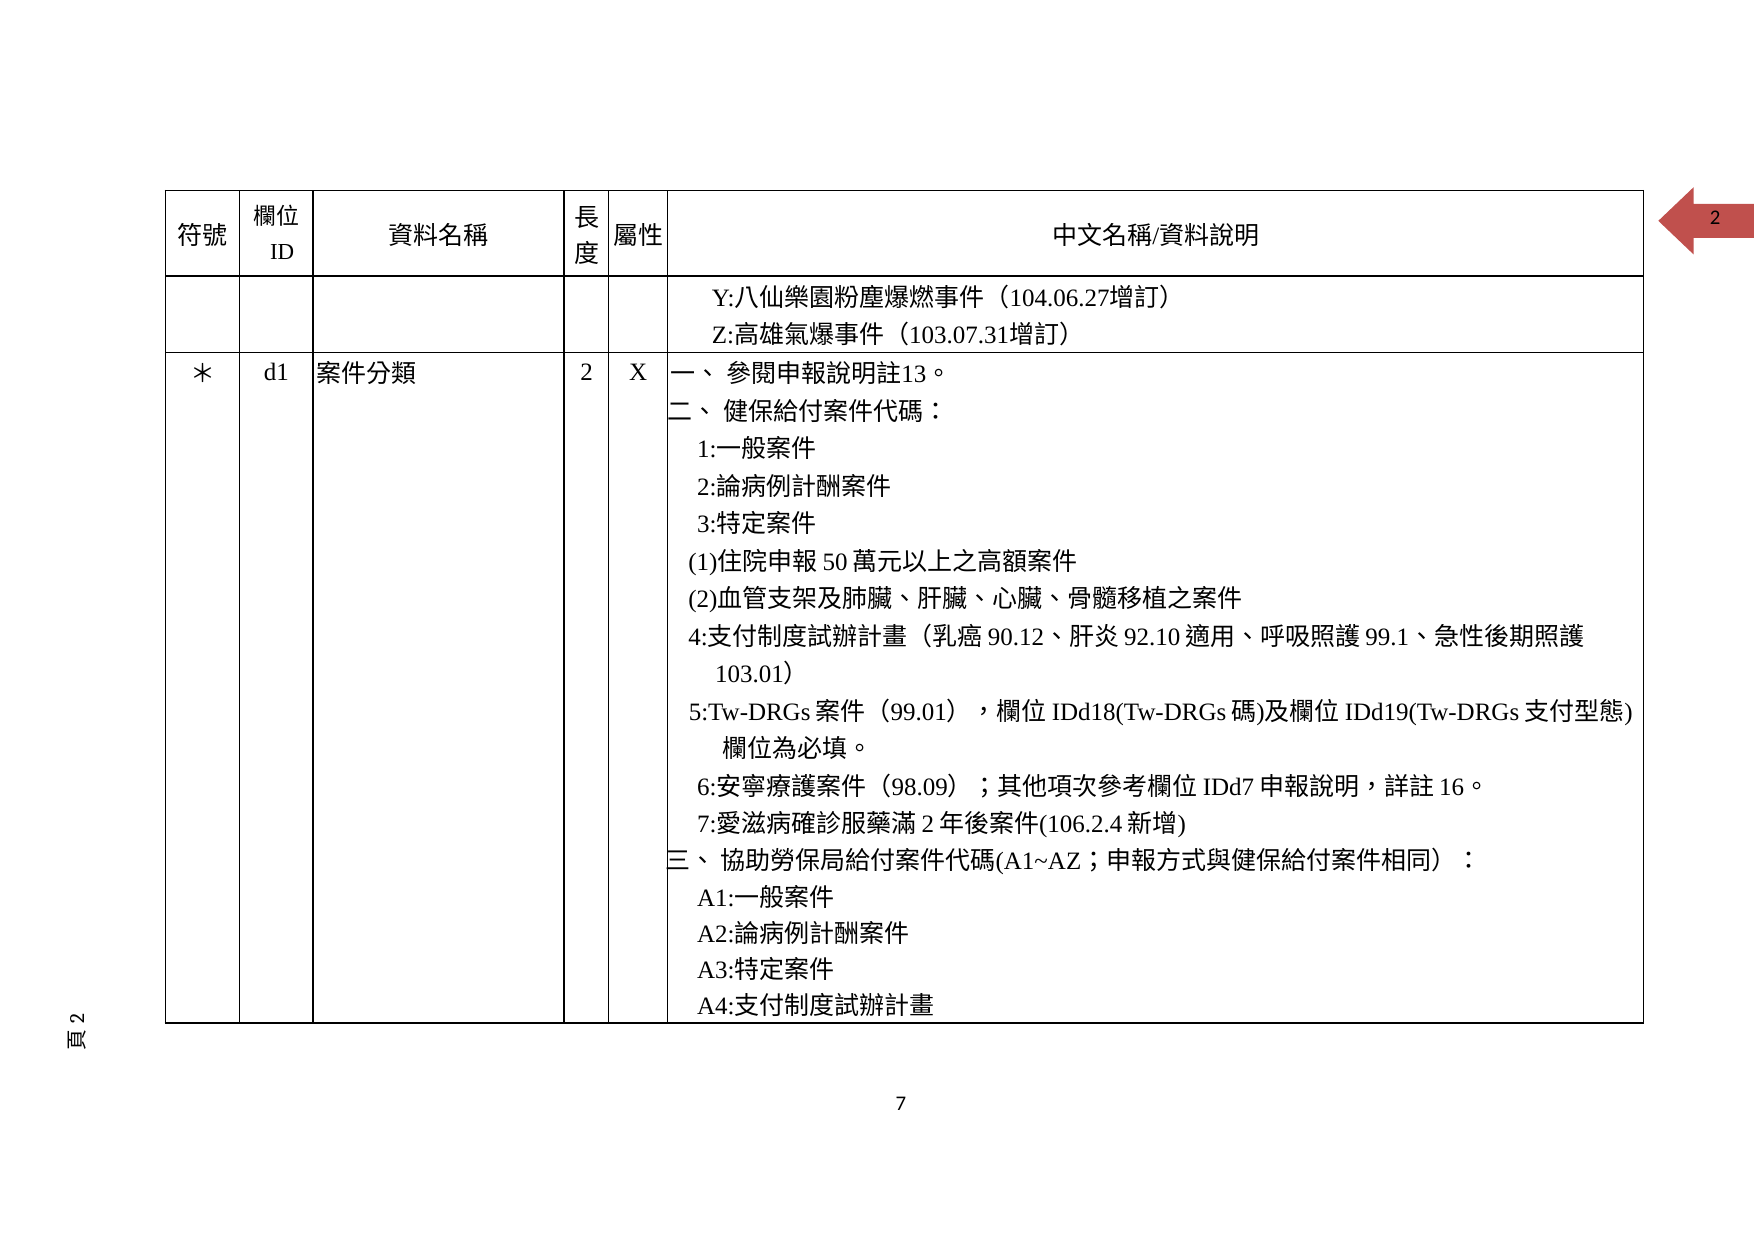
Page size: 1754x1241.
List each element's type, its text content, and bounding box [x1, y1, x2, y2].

table_cell 案件分類 [314, 353, 563, 1022]
table_cell [609, 277, 667, 352]
table_cell 2 [565, 353, 608, 1022]
table_header 中文名稱/資料說明 [668, 191, 1643, 275]
table_cell 一、參閱申報說明註13。 二、給付類別代碼： 1:職業傷害 2:職業病 3:普通傷害 4:普通疾病 6:自然生產 7:剖腹生產(註:保險對象不符醫療上適應症而自行要求施行剖腹產手術者,給付類別填7) 8:天災 9:呼吸照護 自99年1月(費用年月)起，「全民健康保險呼吸器依賴患者整合性照護前瞻性支付方式」試辦計畫之醫療費用申報，請依98年11月5日健保醫字第0980091465號公告辦理，其中申報類別(欄位IDt5)為「1:送核」者，參與試辦計畫之案件以案件分類「4:支付制度試辦計畫」申報。未參與試辦計畫案件之案件分類為「1:一般案件或3:特定案件」，參與或未參與試辦計畫案件之給付類別均為「9:呼吸照護」。 A:安寧療護:98年9月起案件申報類別以「1:送核」、給付類別「A:安寧療護」、案件分類以「6: 安寧療護案件」申報，其他項次之申報說明詳註16。 C:全民健康保險糖尿病醫療給付改善方案 D:週產期論人支付制度試辦計畫 E:全民健康保險氣喘醫療給付改善方案 M:C型肝炎全口服新藥健保給付執行計畫(106.1.24新增) Y:八仙樂園粉塵爆燃事件（104.06.27增訂） Z:高雄氣爆事件（103.07.31增訂） [668, 277, 1643, 352]
table_header 資料名稱 [314, 191, 563, 275]
table_header 長度 [565, 191, 608, 275]
table_cell d1 [240, 353, 312, 1022]
table_cell ＊ [166, 353, 239, 1022]
table_header 屬性 [609, 191, 667, 275]
table_cell X [609, 353, 667, 1022]
table_cell 參閱申報說明註13。 健保給付案件代碼： 1:一般案件 2:論病例計酬案件 3:特定案件 (1)住院申報50萬元以上之高額案件 (2)血管支架及肺臟、肝臟、心臟、骨髓移植之案件 4:支付制度試辦計畫（乳癌90.12、肝炎92.10適用、呼吸照護99.1、急性後期照護103.01） 5:Tw-DRGs案件（99.01），欄位IDd18(Tw-DRGs碼)及欄位IDd19(Tw-DRGs支付型態)欄位為必填。 6:安寧療護案件（98.09）；其他項次參考欄位IDd7申報說明，詳註16。 7:愛滋病確診服藥滿2年後案件(106.2.4新增) 協助勞保局給付案件代碼(A1~AZ；申報方式與健保給付案件相同）： A1:一般案件 A2:論病例計酬案件 A3:特定案件 A4:支付制度試辦計畫 (1)全民健康保險乳癌醫療給付改善方案者，病患來源（欄位IDd16）應為「N、C、R:乳癌計畫」 (2)C型肝炎全口服新藥健保給付執行計畫者，給付類別（欄位IDd7）應為「M: 肝炎試辦計畫」 (3)呼吸照護試辦計畫者，給付類別（欄位IDd7）應為「9:呼吸照護」 AZ:職業傷病住院膳食費(97年3月26日健保醫字第0970002000號函增訂) 協助衛生福利部給付案件代碼 （B1~BZ）： B1:精神病嚴重病人送醫及強制住院案件(欄位IDd4部分負擔代碼應為「009:本署其他規定免部分負擔者」)。 協助疾病管制署給付案件代碼（C1~CZ）： C1:AIDS案件：依疾病管制署訂定「人類免疫缺乏病毒檢驗預防治療費用支付手冊」規定 C4:無健保結核病患之醫療費用(96年7月9日函增訂) 案件分類C4結核病案件，請詳參疾病管制署「結核病公務預算支付醫療費用作業手冊」規定。 協助衛生福利部低收入給付案件代碼(D1~DZ)： DZ:低收入戶住院膳食費(97年3月26日增訂) [668, 353, 1643, 1022]
table_cell [565, 277, 608, 352]
table_header 符號 [166, 191, 239, 275]
table_cell [240, 277, 312, 352]
table_cell [314, 277, 563, 352]
table_header 欄位 ID [240, 191, 312, 275]
table_cell [166, 277, 239, 352]
